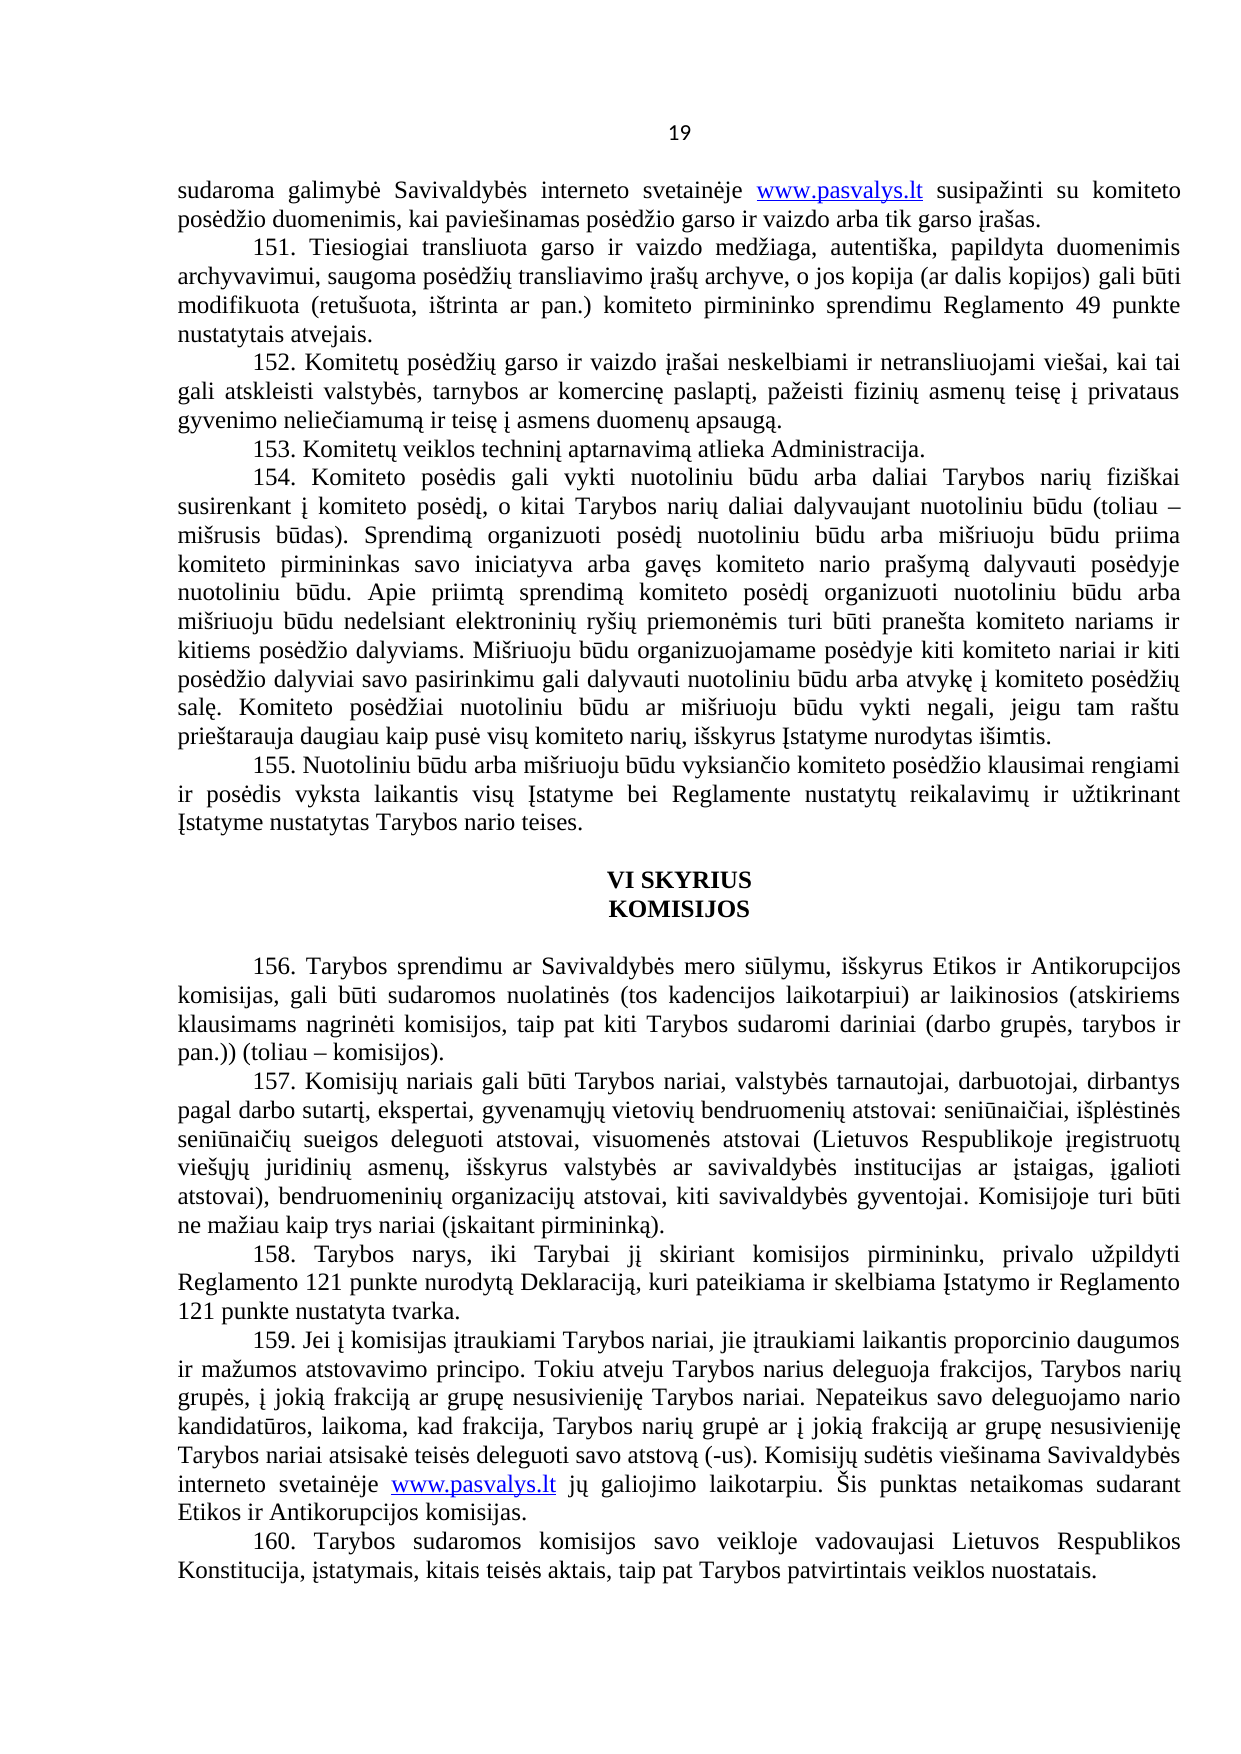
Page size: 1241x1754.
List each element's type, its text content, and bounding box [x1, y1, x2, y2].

text 159. Jei į komisijas įtraukiami Tarybos nariai, jie įtraukiami laikantis proporcinio daugumos ir mažumos atstovavimo principo. Tokiu atveju Tarybos narius deleguoja frakcijos, Tarybos narių grupės, į jokią frakciją ar grupę nesusivieniję Tarybos nariai. Nepateikus savo deleguojamo nario kandidatūros, laikoma, kad frakcija, Tarybos narių grupė ar į jokią frakciją ar grupę nesusivieniję Tarybos nariai atsisakė teisės deleguoti savo atstovą (-us). Komisijų sudėtis viešinama Savivaldybės interneto svetainėje www.pasvalys.lt jų galiojimo laikotarpiu. Šis punktas netaikomas sudarant Etikos ir Antikorupcijos komisijas. [177, 1325, 1181, 1526]
text 154. Komiteto posėdis gali vykti nuotoliniu būdu arba daliai Tarybos narių fiziškai susirenkant į komiteto posėdį, o kitai Tarybos narių daliai dalyvaujant nuotoliniu būdu (toliau – mišrusis būdas). Sprendimą organizuoti posėdį nuotoliniu būdu arba mišriuoju būdu priima komiteto pirmininkas savo iniciatyva arba gavęs komiteto nario prašymą dalyvauti posėdyje nuotoliniu būdu. Apie priimtą sprendimą komiteto posėdį organizuoti nuotoliniu būdu arba mišriuoju būdu nedelsiant elektroninių ryšių priemonėmis turi būti pranešta komiteto nariams ir kitiems posėdžio dalyviams. Mišriuoju būdu organizuojamame posėdyje kiti komiteto nariai ir kiti posėdžio dalyviai savo pasirinkimu gali dalyvauti nuotoliniu būdu arba atvykę į komiteto posėdžių salę. Komiteto posėdžiai nuotoliniu būdu ar mišriuoju būdu vykti negali, jeigu tam raštu prieštarauja daugiau kaip pusė visų komiteto narių, išskyrus Įstatyme nurodytas išimtis. [177, 462, 1181, 750]
text sudaroma galimybė Savivaldybės interneto svetainėje www.pasvalys.lt susipažinti su komiteto posėdžio duomenimis, kai paviešinamas posėdžio garso ir vaizdo arba tik garso įrašas. [177, 175, 1181, 232]
text KOMISIJOS [177, 894, 1181, 922]
text 157. Komisijų nariais gali būti Tarybos nariai, valstybės tarnautojai, darbuotojai, dirbantys pagal darbo sutartį, ekspertai, gyvenamųjų vietovių bendruomenių atstovai: seniūnaičiai, išplėstinės seniūnaičių sueigos deleguoti atstovai, visuomenės atstovai (Lietuvos Respublikoje įregistruotų viešųjų juridinių asmenų, išskyrus valstybės ar savivaldybės institucijas ar įstaigas, įgalioti atstovai), bendruomeninių organizacijų atstovai, kiti savivaldybės gyventojai. Komisijoje turi būti ne mažiau kaip trys nariai (įskaitant pirmininką). [177, 1066, 1181, 1239]
text 152. Komitetų posėdžių garso ir vaizdo įrašai neskelbiami ir netransliuojami viešai, kai tai gali atskleisti valstybės, tarnybos ar komercinę paslaptį, pažeisti fizinių asmenų teisę į privataus gyvenimo neliečiamumą ir teisę į asmens duomenų apsaugą. [177, 347, 1181, 434]
text 155. Nuotoliniu būdu arba mišriuoju būdu vyksiančio komiteto posėdžio klausimai rengiami ir posėdis vyksta laikantis visų Įstatyme bei Reglamente nustatytų reikalavimų ir užtikrinant Įstatyme nustatytas Tarybos nario teises. [177, 750, 1181, 836]
text 160. Tarybos sudaromos komisijos savo veikloje vadovaujasi Lietuvos Respublikos Konstitucija, įstatymais, kitais teisės aktais, taip pat Tarybos patvirtintais veiklos nuostatais. [177, 1526, 1181, 1584]
text 153. Komitetų veiklos techninį aptarnavimą atlieka Administracija. [177, 434, 1181, 462]
text 156. Tarybos sprendimu ar Savivaldybės mero siūlymu, išskyrus Etikos ir Antikorupcijos komisijas, gali būti sudaromos nuolatinės (tos kadencijos laikotarpiui) ar laikinosios (atskiriems klausimams nagrinėti komisijos, taip pat kiti Tarybos sudaromi dariniai (darbo grupės, tarybos ir pan.)) (toliau – komisijos). [177, 951, 1181, 1066]
text VI SKYRIUS [177, 865, 1181, 894]
text 151. Tiesiogiai transliuota garso ir vaizdo medžiaga, autentiška, papildyta duomenimis archyvavimui, saugoma posėdžių transliavimo įrašų archyve, o jos kopija (ar dalis kopijos) gali būti modifikuota (retušuota, ištrinta ar pan.) komiteto pirmininko sprendimu Reglamento 49 punkte nustatytais atvejais. [177, 232, 1181, 347]
text 158. Tarybos narys, iki Tarybai jį skiriant komisijos pirmininku, privalo užpildyti Reglamento 121 punkte nurodytą Deklaraciją, kuri pateikiama ir skelbiama Įstatymo ir Reglamento 121 punkte nustatyta tvarka. [177, 1239, 1181, 1325]
